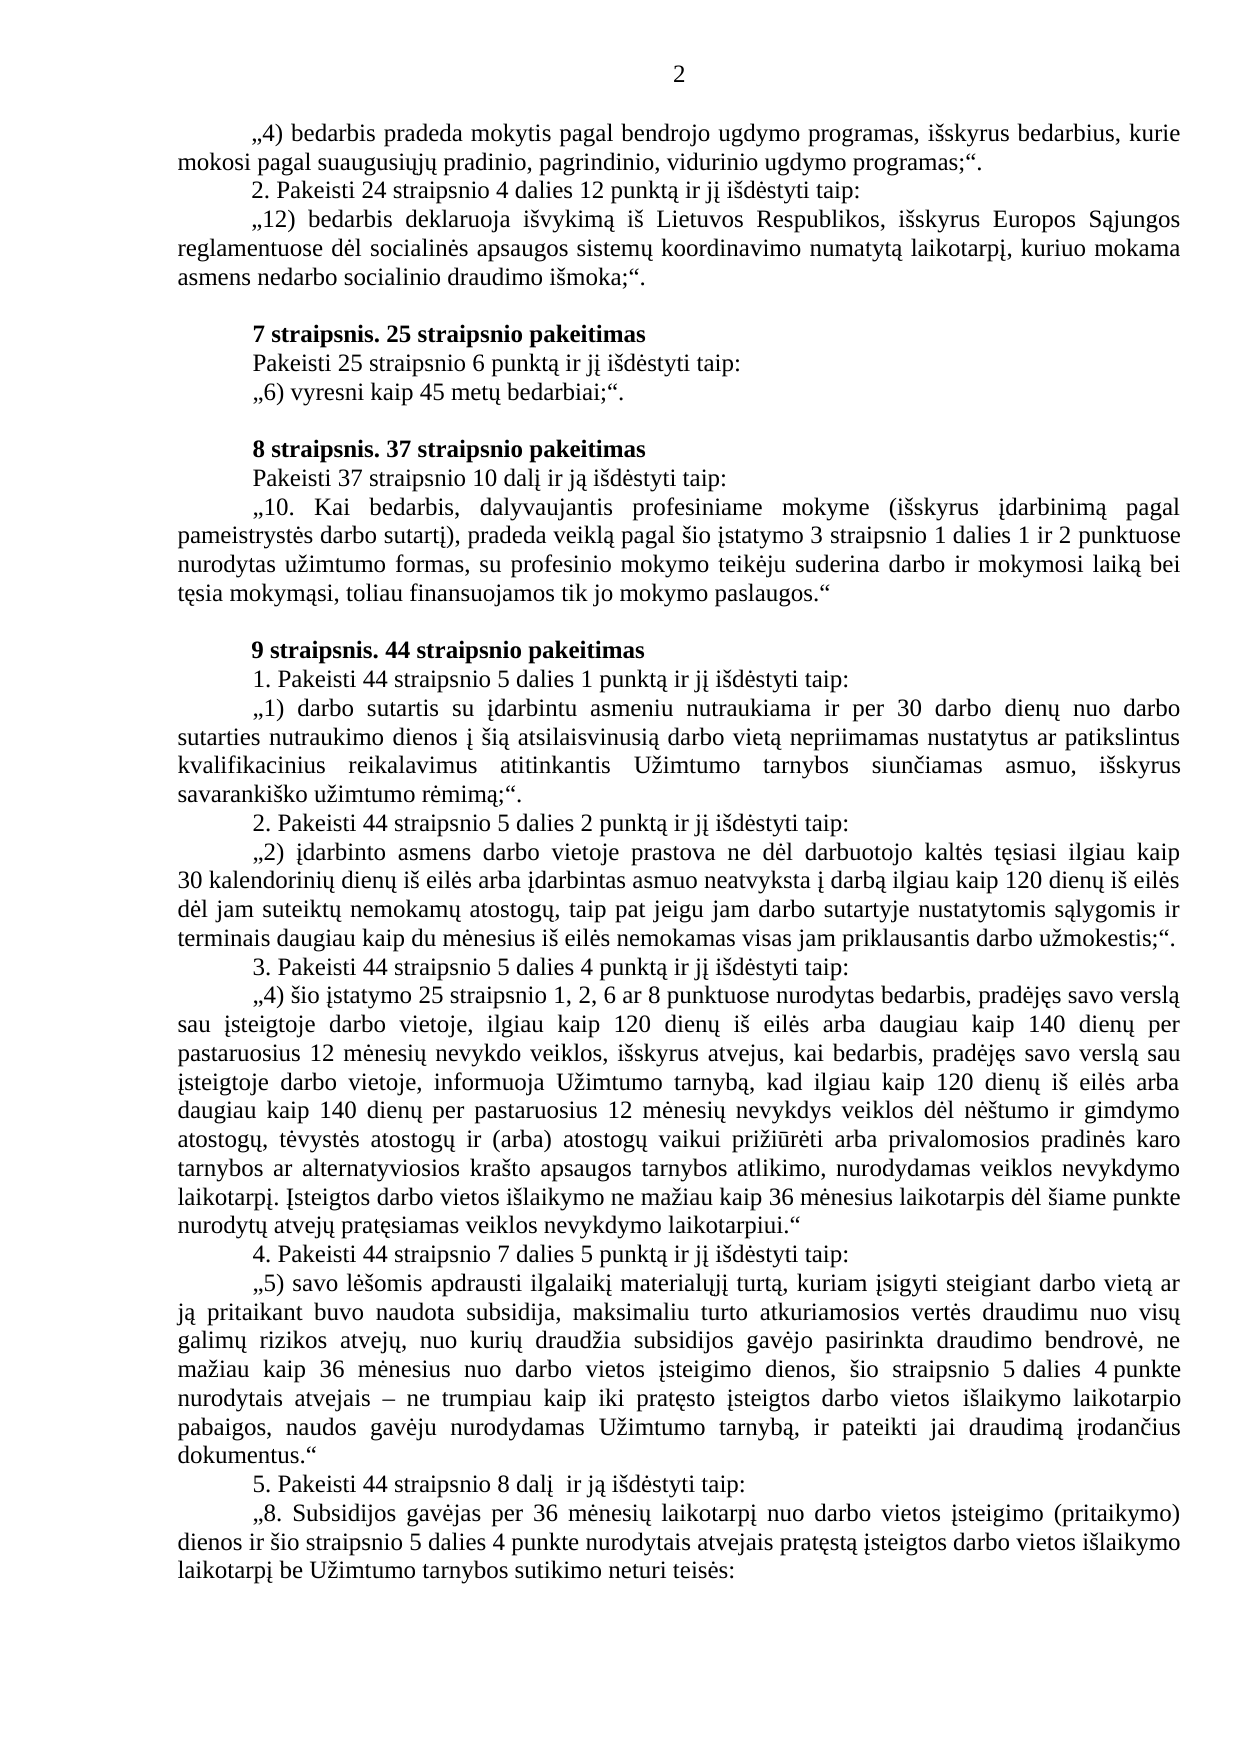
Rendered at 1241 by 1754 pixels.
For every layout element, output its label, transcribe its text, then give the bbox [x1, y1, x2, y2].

text „1) darbo sutartis su įdarbintu asmeniu nutraukiama ir per 30 darbo dienų nuo darbo sutarties nutraukimo dienos į šią atsilaisvinusią darbo vietą nepriimamas nustatytus ar patikslintus kvalifikacinius reikalavimus atitinkantis Užimtumo tarnybos siunčiamas asmuo, išskyrus savarankiško užimtumo rėmimą;“. [177, 693, 1181, 808]
text 4. Pakeisti 44 straipsnio 7 dalies 5 punktą ir jį išdėstyti taip: [177, 1239, 1181, 1268]
text „4) šio įstatymo 25 straipsnio 1, 2, 6 ar 8 punktuose nurodytas bedarbis, pradėjęs savo verslą sau įsteigtoje darbo vietoje, ilgiau kaip 120 dienų iš eilės arba daugiau kaip 140 dienų per pastaruosius 12 mėnesių nevykdo veiklos, išskyrus atvejus, kai bedarbis, pradėjęs savo verslą sau įsteigtoje darbo vietoje, informuoja Užimtumo tarnybą, kad ilgiau kaip 120 dienų iš eilės arba daugiau kaip 140 dienų per pastaruosius 12 mėnesių nevykdys veiklos dėl nėštumo ir gimdymo atostogų, tėvystės atostogų ir (arba) atostogų vaikui prižiūrėti arba privalomosios pradinės karo tarnybos ar alternatyviosios krašto apsaugos tarnybos atlikimo, nurodydamas veiklos nevykdymo laikotarpį. Įsteigtos darbo vietos išlaikymo ne mažiau kaip 36 mėnesius laikotarpis dėl šiame punkte nurodytų atvejų pratęsiamas veiklos nevykdymo laikotarpiui.“ [177, 981, 1181, 1239]
text 2. Pakeisti 24 straipsnio 4 dalies 12 punktą ir jį išdėstyti taip: [177, 176, 1181, 204]
text 7 straipsnis. 25 straipsnio pakeitimas [252, 319, 1181, 348]
text 5. Pakeisti 44 straipsnio 8 dalį ir ją išdėstyti taip: [252, 1469, 1181, 1498]
text „6) vyresni kaip 45 metų bedarbiai;“. [252, 377, 1181, 406]
text „10. Kai bedarbis, dalyvaujantis profesiniame mokyme (išskyrus įdarbinimą pagal pameistrystės darbo sutartį), pradeda veiklą pagal šio įstatymo 3 straipsnio 1 dalies 1 ir 2 punktuose nurodytas užimtumo formas, su profesinio mokymo teikėju suderina darbo ir mokymosi laiką bei tęsia mokymąsi, toliau finansuojamos tik jo mokymo paslaugos.“ [177, 492, 1181, 607]
text 9 straipsnis. 44 straipsnio pakeitimas [177, 636, 1181, 664]
text Pakeisti 37 straipsnio 10 dalį ir ją išdėstyti taip: [252, 463, 1181, 492]
text 1. Pakeisti 44 straipsnio 5 dalies 1 punktą ir jį išdėstyti taip: [252, 664, 1181, 693]
text „5) savo lėšomis apdrausti ilgalaikį materialųjį turtą, kuriam įsigyti steigiant darbo vietą ar ją pritaikant buvo naudota subsidija, maksimaliu turto atkuriamosios vertės draudimu nuo visų galimų rizikos atvejų, nuo kurių draudžia subsidijos gavėjo pasirinkta draudimo bendrovė, ne mažiau kaip 36 mėnesius nuo darbo vietos įsteigimo dienos, šio straipsnio 5 dalies 4 punkte nurodytais atvejais – ne trumpiau kaip iki pratęsto įsteigtos darbo vietos išlaikymo laikotarpio pabaigos, naudos gavėju nurodydamas Užimtumo tarnybą, ir pateikti jai draudimą įrodančius dokumentus.“ [177, 1268, 1181, 1469]
text 3. Pakeisti 44 straipsnio 5 dalies 4 punktą ir jį išdėstyti taip: [252, 952, 1181, 981]
text „2) įdarbinto asmens darbo vietoje prastova ne dėl darbuotojo kaltės tęsiasi ilgiau kaip 30 kalendorinių dienų iš eilės arba įdarbintas asmuo neatvyksta į darbą ilgiau kaip 120 dienų iš eilės dėl jam suteiktų nemokamų atostogų, taip pat jeigu jam darbo sutartyje nustatytomis sąlygomis ir terminais daugiau kaip du mėnesius iš eilės nemokamas visas jam priklausantis darbo užmokestis;“. [177, 837, 1181, 952]
text „4) bedarbis pradeda mokytis pagal bendrojo ugdymo programas, išskyrus bedarbius, kurie mokosi pagal suaugusiųjų pradinio, pagrindinio, vidurinio ugdymo programas;“. [177, 118, 1181, 176]
text „12) bedarbis deklaruoja išvykimą iš Lietuvos Respublikos, išskyrus Europos Sąjungos reglamentuose dėl socialinės apsaugos sistemų koordinavimo numatytą laikotarpį, kuriuo mokama asmens nedarbo socialinio draudimo išmoka;“. [177, 204, 1181, 291]
text Pakeisti 25 straipsnio 6 punktą ir jį išdėstyti taip: [177, 348, 1181, 377]
text 8 straipsnis. 37 straipsnio pakeitimas [252, 434, 1181, 463]
text „8. Subsidijos gavėjas per 36 mėnesių laikotarpį nuo darbo vietos įsteigimo (pritaikymo) dienos ir šio straipsnio 5 dalies 4 punkte nurodytais atvejais pratęstą įsteigtos darbo vietos išlaikymo laikotarpį be Užimtumo tarnybos sutikimo neturi teisės: [177, 1498, 1181, 1584]
text 2. Pakeisti 44 straipsnio 5 dalies 2 punktą ir jį išdėstyti taip: [177, 808, 1181, 837]
